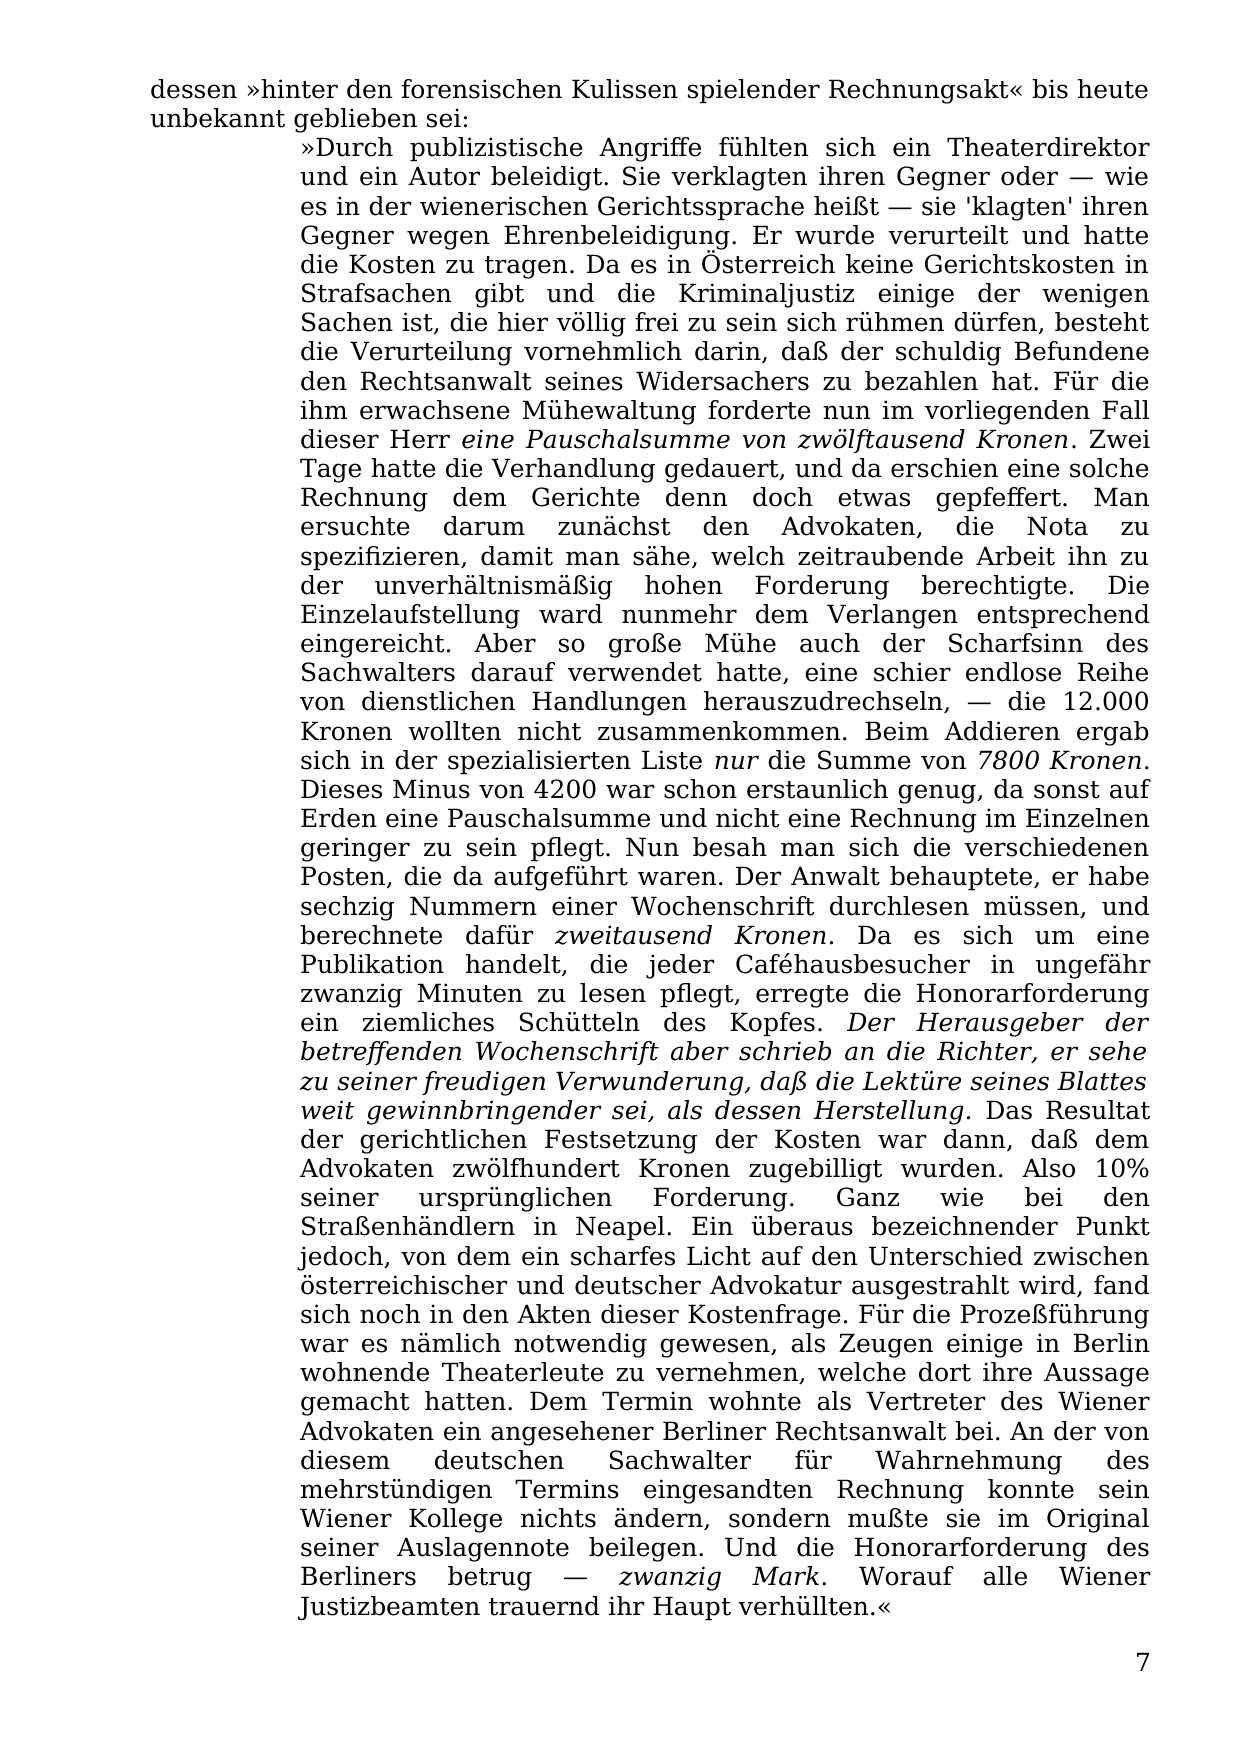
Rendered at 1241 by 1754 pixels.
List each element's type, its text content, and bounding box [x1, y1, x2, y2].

text dessen »hinter den forensischen Kulissen spielender Rechnungsakt« bis heute unbekannt geblieben sei: [150, 75, 1151, 133]
text »Durch publizistische Angriffe fühlten sich ein Theaterdirektor und ein Autor beleidigt. Sie verklagten ihren Gegner oder — wie es in der wienerischen Gerichtssprache heißt — sie 'klagten' ihren Gegner wegen Ehrenbeleidigung. Er wurde verurteilt und hatte die Kosten zu tragen. Da es in Österreich keine Gerichtskosten in Strafsachen gibt und die Kriminaljustiz einige der wenigen Sachen ist, die hier völlig frei zu sein sich rühmen dürfen, besteht die Verurteilung vornehmlich darin, daß der schuldig Befundene den Rechtsanwalt seines Widersachers zu bezahlen hat. Für die ihm erwachsene Mühewaltung forderte nun im vorliegenden Fall dieser Herr eine Pauschalsumme von zwölftausend Kronen. Zwei Tage hatte die Verhandlung gedauert, und da erschien eine solche Rechnung dem Gerichte denn doch etwas gepfeffert. Man ersuchte darum zunächst den Advokaten, die Nota zu spezifizieren, damit man sähe, welch zeitraubende Arbeit ihn zu der unverhältnismäßig hohen Forderung berechtigte. Die Einzelaufstellung ward nunmehr dem Verlangen entsprechend eingereicht. Aber so große Mühe auch der Scharfsinn des Sachwalters darauf verwendet hatte, eine schier endlose Reihe von dienstlichen Handlungen herauszudrechseln, — die 12.000 Kronen wollten nicht zusammenkommen. Beim Addieren ergab sich in der spezialisierten Liste nur die Summe von 7800 Kronen. Dieses Minus von 4200 war schon erstaunlich genug, da sonst auf Erden eine Pauschalsumme und nicht eine Rechnung im Einzelnen geringer zu sein pflegt. Nun besah man sich die verschiedenen Posten, die da aufgeführt waren. Der Anwalt behauptete, er habe sechzig Nummern einer Wochenschrift durchlesen müssen, und berechnete dafür zweitausend Kronen. Da es sich um eine Publikation handelt, die jeder Café­hausbesucher in ungefähr zwanzig Minuten zu lesen pflegt, erregte die Honorarforderung ein ziemliches Schütteln des Kopfes. Der Herausgeber der betreffenden Wochenschrift aber schrieb an die Richter, er sehe zu seiner freudigen Verwunderung, daß die Lektüre seines Blattes weit gewinnbringender sei, als dessen Herstellung. Das Resultat der gerichtlichen Festsetzung der Kosten war dann, daß dem Advokaten zwölfhundert Kronen zugebilligt wurden. Also 10% seiner ursprünglichen Forderung. Ganz wie bei den Straßenhändlern in Neapel. Ein überaus bezeichnender Punkt jedoch, von dem ein scharfes Licht auf den Unterschied zwischen österreichischer und deutscher Advokatur ausgestrahlt wird, fand sich noch in den Akten dieser Kostenfrage. Für die Prozeßführung war es nämlich notwendig gewesen, als Zeugen einige in Berlin wohnende Theaterleute zu vernehmen, welche dort ihre Aussage gemacht hatten. Dem Termin wohnte als Vertreter des Wiener Advokaten ein angesehener Berliner Rechtsanwalt bei. An der von diesem deutschen Sachwalter für Wahrnehmung des mehrstündigen Termins eingesandten Rechnung konnte sein Wiener Kollege nichts ändern, sondern mußte sie im Original seiner Auslagennote beilegen. Und die Honorarforderung des Berliners betrug — zwanzig Mark. Worauf alle Wiener Justizbeamten trauernd ihr Haupt verhüllten.« [300, 133, 1151, 1621]
